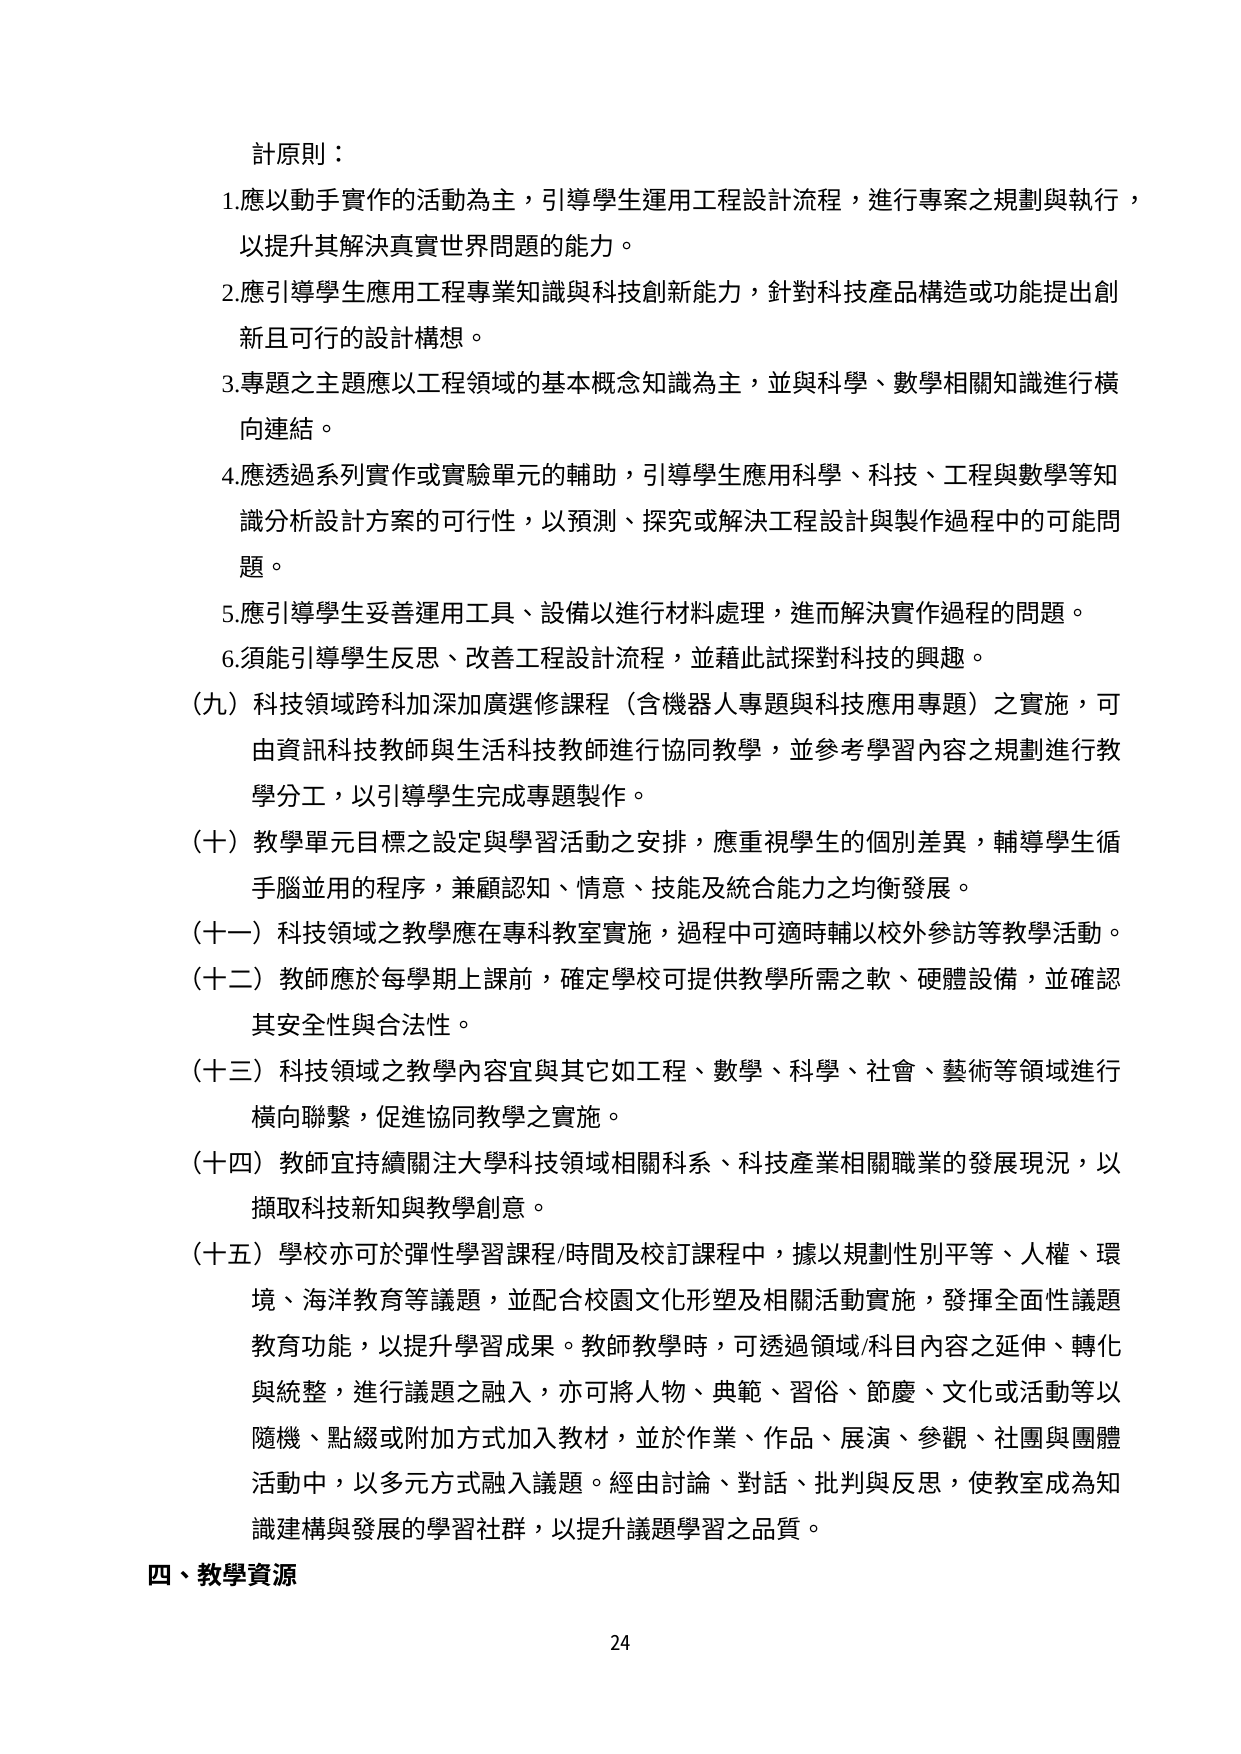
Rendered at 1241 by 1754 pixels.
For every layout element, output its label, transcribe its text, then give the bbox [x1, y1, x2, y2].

text 1.應以動手實作的活動為主，引導學生運用工程設計流程，進行專案之規劃與執行，以提升其解決真實世界問題的能力。 [221, 173, 1122, 264]
text （十五）學校亦可於彈性學習課程/時間及校訂課程中，據以規劃性別平等、人權、環境、海洋教育等議題，並配合校園文化形塑及相關活動實施，發揮全面性議題教育功能，以提升學習成果。教師教學時，可透過領域/科目內容之延伸、轉化與統整，進行議題之融入，亦可將人物、典範、習俗、節慶、文化或活動等以隨機、點綴或附加方式加入教材，並於作業、作品、展演、參觀、社團與團體活動中，以多元方式融入議題。經由討論、對話、批判與反思，使教室成為知識建構與發展的學習社群，以提升議題學習之品質。 [177, 1227, 1122, 1548]
text （十）教學單元目標之設定與學習活動之安排，應重視學生的個別差異，輔導學生循手腦並用的程序，兼顧認知、情意、技能及統合能力之均衡發展。 [177, 814, 1122, 906]
text （十二）教師應於每學期上課前，確定學校可提供教學所需之軟、硬體設備，並確認其安全性與合法性。 [177, 952, 1122, 1044]
text 3.專題之主題應以工程領域的基本概念知識為主，並與科學、數學相關知識進行橫向連結。 [221, 356, 1122, 448]
text （十四）教師宜持續關注大學科技領域相關科系、科技產業相關職業的發展現況，以擷取科技新知與教學創意。 [177, 1135, 1122, 1227]
text 5.應引導學生妥善運用工具、設備以進行材料處理，進而解決實作過程的問題。 [221, 585, 1122, 631]
text （九）科技領域跨科加深加廣選修課程（含機器人專題與科技應用專題）之實施，可由資訊科技教師與生活科技教師進行協同教學，並參考學習內容之規劃進行教學分工，以引導學生完成專題製作。 [177, 677, 1122, 814]
text 2.應引導學生應用工程專業知識與科技創新能力，針對科技產品構造或功能提出創新且可行的設計構想。 [221, 264, 1122, 356]
text （十三）科技領域之教學內容宜與其它如工程、數學、科學、社會、藝術等領域進行橫向聯繫，促進協同教學之實施。 [177, 1044, 1122, 1135]
text 4.應透過系列實作或實驗單元的輔助，引導學生應用科學、科技、工程與數學等知識分析設計方案的可行性，以預測、探究或解決工程設計與製作過程中的可能問題。 [221, 448, 1122, 585]
text 四、教學資源 [118, 1548, 1122, 1594]
text （十一）科技領域之教學應在專科教室實施，過程中可適時輔以校外參訪等教學活動。 [177, 906, 1122, 952]
text 計原則： [177, 127, 1122, 173]
text 6.須能引導學生反思、改善工程設計流程，並藉此試探對科技的興趣。 [221, 631, 1122, 677]
